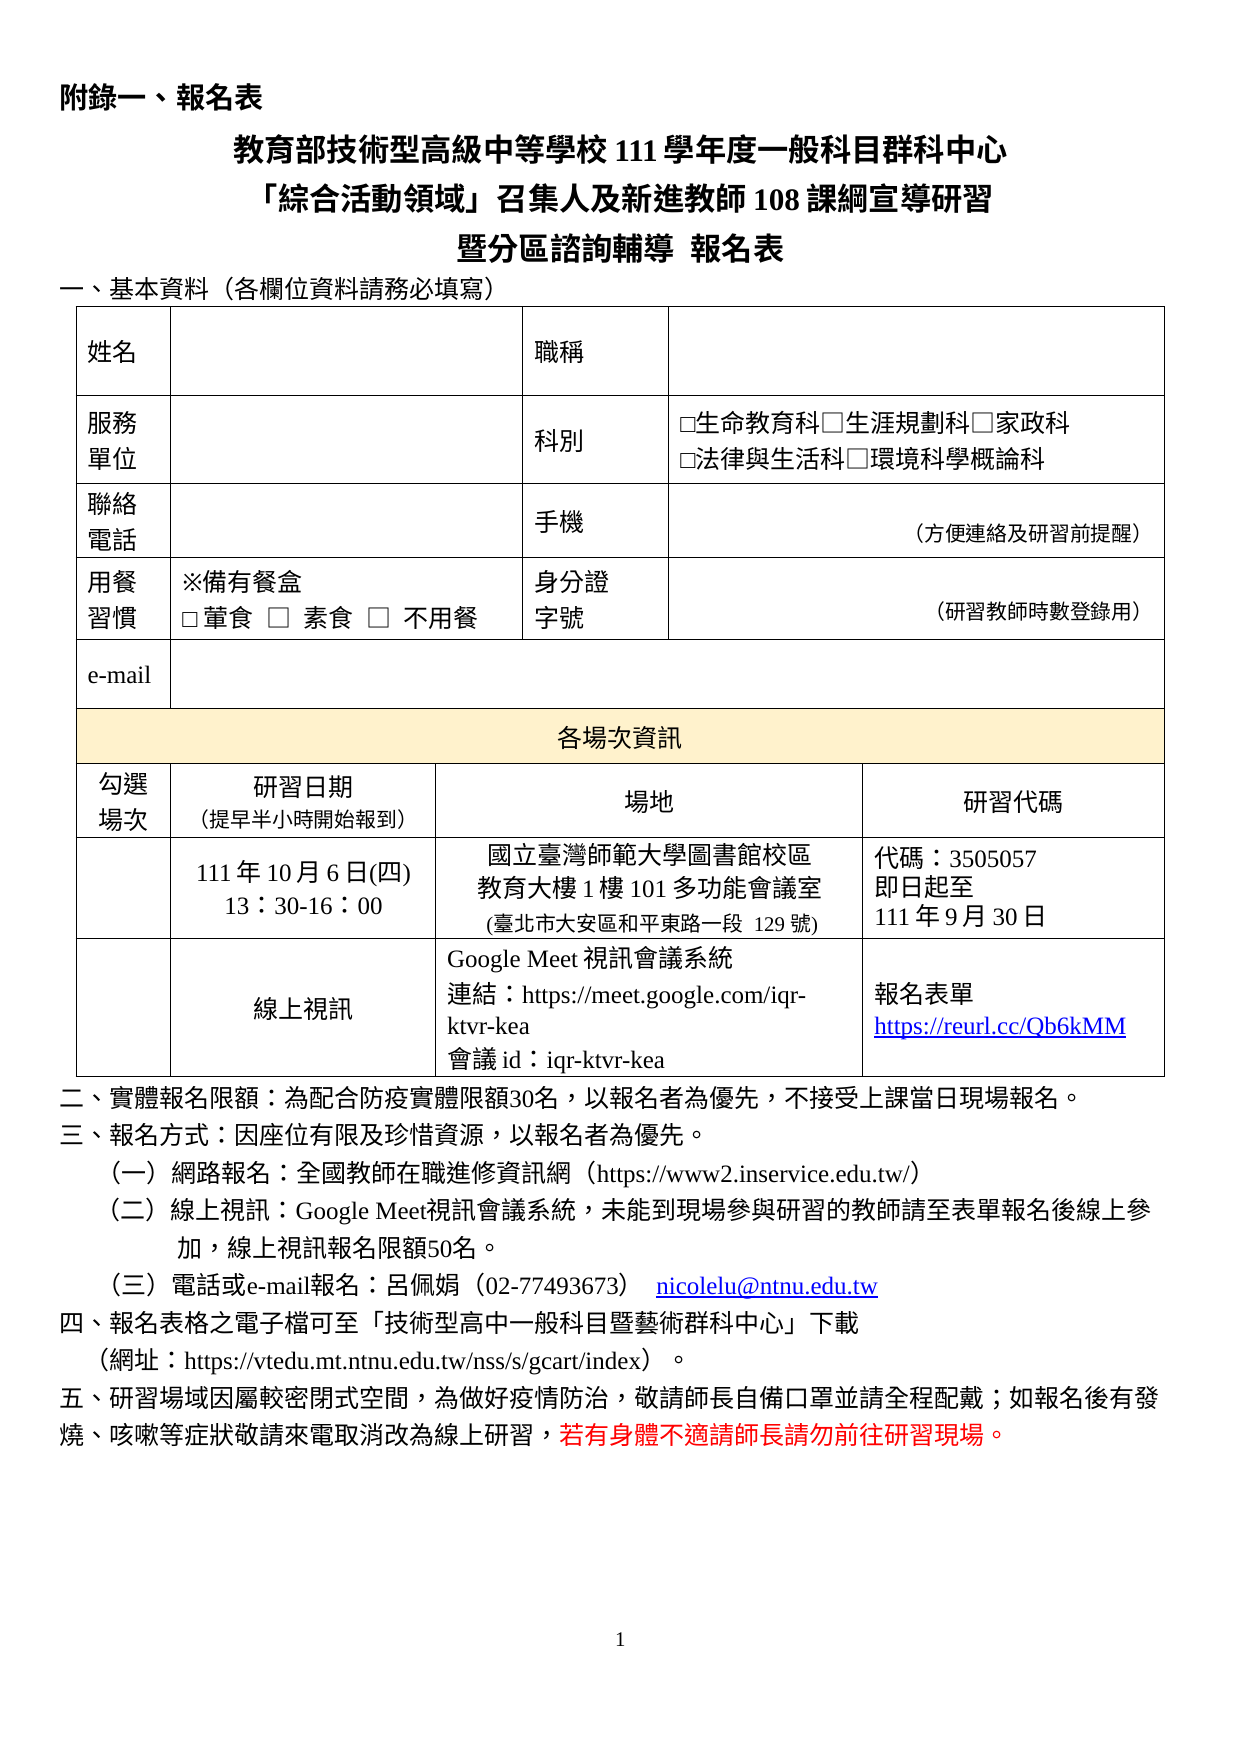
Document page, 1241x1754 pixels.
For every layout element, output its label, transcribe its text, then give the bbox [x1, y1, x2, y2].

table_cell 勾選 場次 [77, 764, 170, 837]
table_cell 場地 [436, 764, 862, 837]
text 教育部技術型高級中等學校111學年度一般科目群科中心 [59, 125, 1181, 170]
table_header 姓名 [77, 307, 170, 395]
text 二、實體報名限額：為配合防疫實體限額30名，以報名者為優先，不接受上課當日現場報名。 [59, 1077, 1181, 1115]
table_cell （研習教師時數登錄用） [669, 558, 1164, 639]
table_cell [77, 838, 170, 938]
table_cell 科別 [523, 396, 668, 483]
table_cell ※備有餐盒 □ 葷食 □ 素食 □ 不用餐 [171, 558, 522, 639]
text （二）線上視訊：Google Meet視訊會議系統，未能到現場參與研習的教師請至表單報名後線上參加，線上視訊報名限額50名。 [95, 1190, 1181, 1265]
table_cell 代碼：3505057 即日起至 111年9月30日 [863, 838, 1164, 938]
table_header [669, 307, 1164, 395]
table_cell 111年10月6日(四) 13：30-16：00 [171, 838, 435, 938]
text 四、報名表格之電子檔可至「技術型高中一般科目暨藝術群科中心」下載 [59, 1302, 1181, 1340]
table_cell 聯絡 電話 [77, 484, 170, 557]
table_cell 身分證 字號 [523, 558, 668, 639]
table_cell [77, 939, 170, 1076]
table_cell [171, 640, 1164, 708]
table_cell 研習代碼 [863, 764, 1164, 837]
table_cell 用餐 習慣 [77, 558, 170, 639]
table_cell 國立臺灣師範大學圖書館校區 教育大樓1樓101多功能會議室 (臺北市大安區和平東路一段 129 號) [436, 838, 862, 938]
table_cell 研習日期 （提早半小時開始報到） [171, 764, 435, 837]
table_cell □生命教育科□生涯規劃科□家政科 □法律與生活科□環境科學概論科 [669, 396, 1164, 483]
table_cell [171, 484, 522, 557]
text （三）電話或e-mail報名：呂佩娟（02-77493673） nicolelu@ntnu.edu.tw [59, 1265, 1181, 1302]
text 三、報名方式：因座位有限及珍惜資源，以報名者為優先。 [59, 1115, 1181, 1152]
table_header 職稱 [523, 307, 668, 395]
text 一、基本資料（各欄位資料請務必填寫） [59, 270, 1181, 306]
text 暨分區諮詢輔導 報名表 [59, 220, 1181, 270]
table_header [171, 307, 522, 395]
table_cell 報名表單 https://reurl.cc/Qb6kMM [863, 939, 1164, 1076]
table_cell （方便連絡及研習前提醒） [669, 484, 1164, 557]
table_cell 各場次資訊 [77, 709, 1164, 763]
table_cell Google Meet視訊會議系統 連結：https://meet.google.com/iqr-ktvr-kea 會議id：iqr-ktvr-kea [436, 939, 862, 1076]
text 附錄一、報名表 [59, 75, 1181, 117]
table_cell [171, 396, 522, 483]
text （一）網路報名：全國教師在職進修資訊網（https://www2.inservice.edu.tw/） [59, 1152, 1181, 1190]
table_cell 服務 單位 [77, 396, 170, 483]
text （網址：https://vtedu.mt.ntnu.edu.tw/nss/s/gcart/index）。 [59, 1340, 1181, 1377]
text 五、研習場域因屬較密閉式空間，為做好疫情防治，敬請師長自備口罩並請全程配戴；如報名後有發燒、咳嗽等症狀敬請來電取消改為線上研習，若有身體不適請師長請勿前往研習現場。 [59, 1377, 1181, 1452]
table_cell e-mail [77, 640, 170, 708]
text 「綜合活動領域」召集人及新進教師108課綱宣導研習 [59, 170, 1181, 220]
table_cell 手機 [523, 484, 668, 557]
table_cell 線上視訊 [171, 939, 435, 1076]
